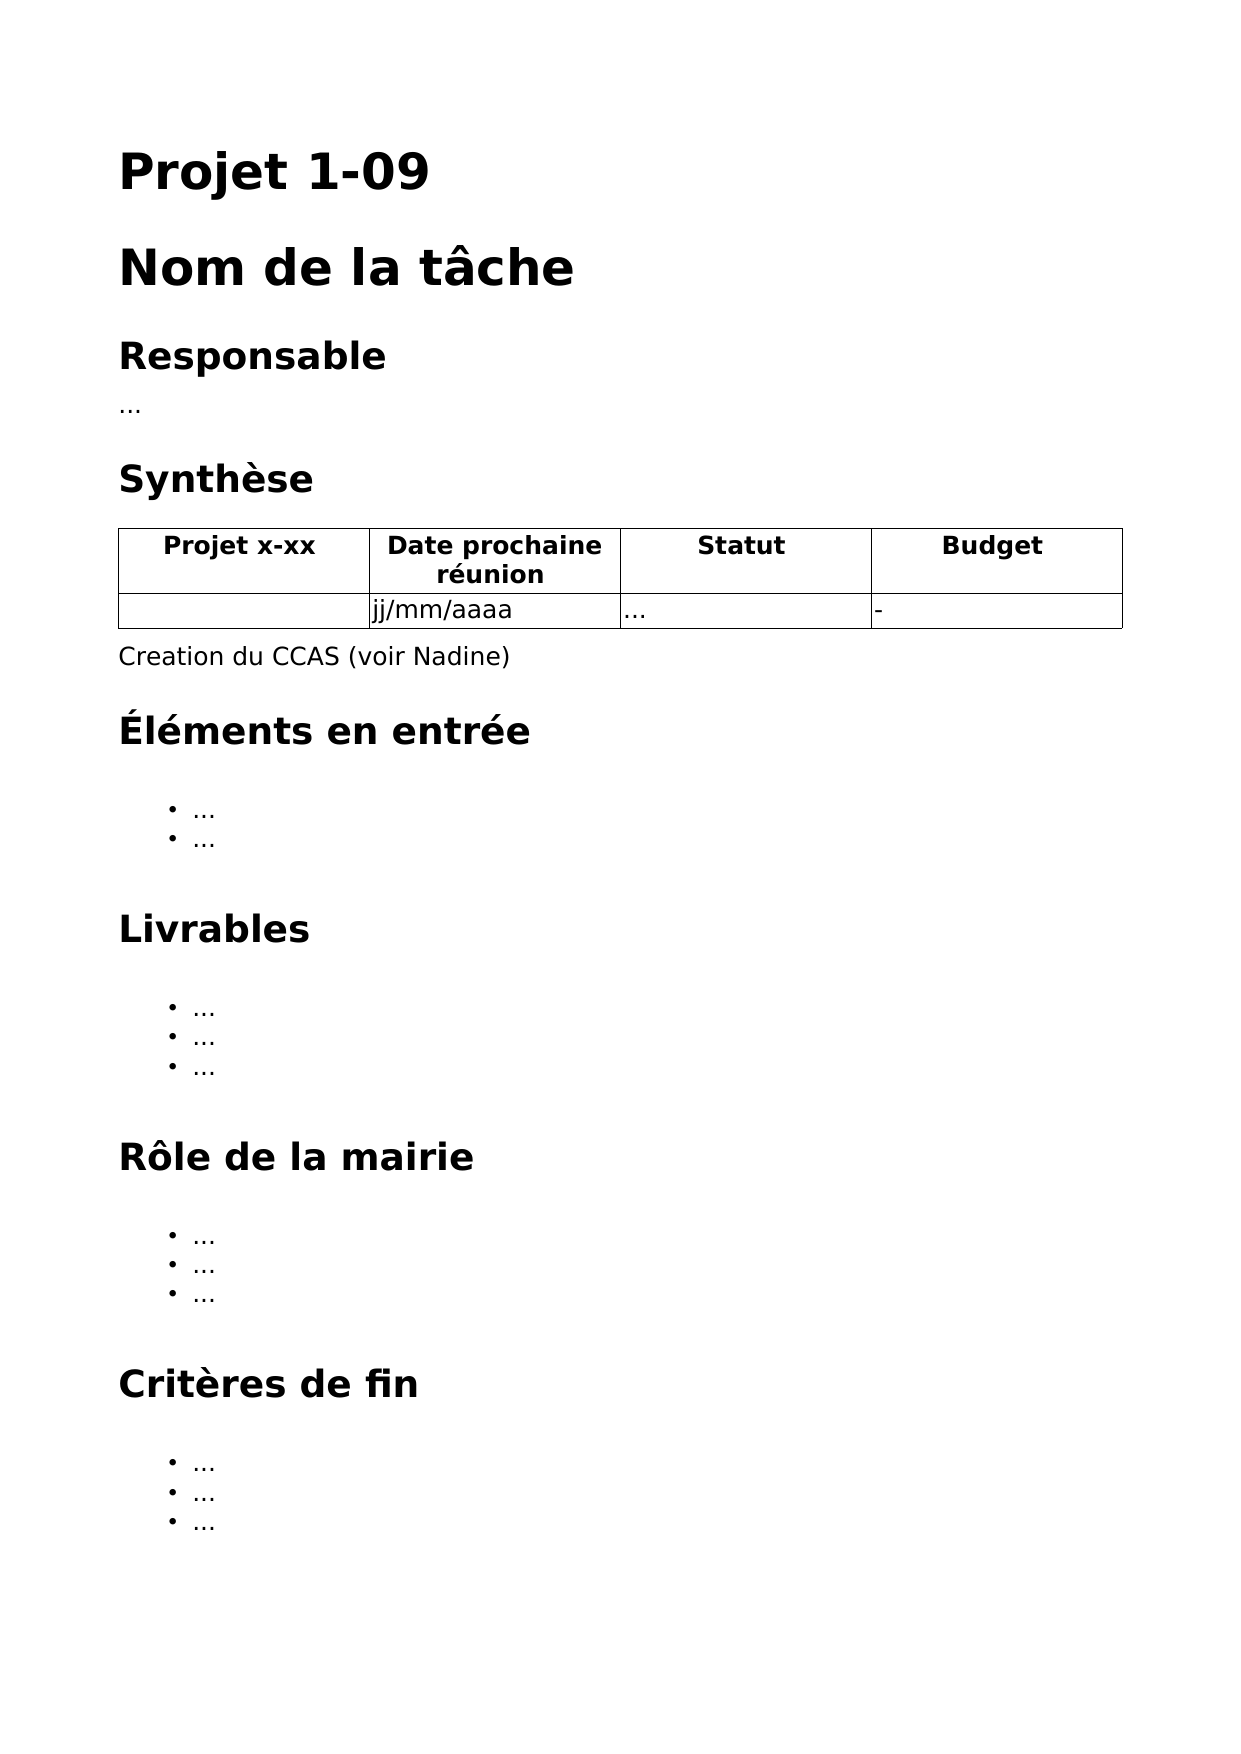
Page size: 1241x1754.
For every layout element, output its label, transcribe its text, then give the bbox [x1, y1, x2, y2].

subtitle Synthèse [118, 457, 1122, 501]
list ... [177, 795, 1122, 824]
list ... [177, 1448, 1122, 1478]
table_header Budget [872, 529, 1122, 593]
subtitle Projet 1-09 [118, 143, 1122, 201]
subtitle Nom de la tâche [118, 239, 1122, 297]
table_cell - [872, 594, 1122, 628]
list ... [177, 1250, 1122, 1279]
list ... [177, 1052, 1122, 1081]
subtitle Critères de fin [118, 1363, 1122, 1407]
subtitle Livrables [118, 908, 1122, 951]
table_header Projet x-xx [119, 529, 369, 593]
table_cell [119, 594, 369, 628]
subtitle Responsable [118, 334, 1122, 378]
list ... [177, 1221, 1122, 1250]
subtitle Éléments en entrée [118, 709, 1122, 753]
list ... [177, 1022, 1122, 1052]
subtitle Rôle de la mairie [118, 1135, 1122, 1179]
list ... [177, 993, 1122, 1022]
list ... [177, 1507, 1122, 1536]
table_cell jj/mm/aaaa [370, 594, 620, 628]
list ... [177, 1478, 1122, 1507]
text Creation du CCAS (voir Nadine) [118, 643, 1122, 672]
table_cell ... [621, 594, 871, 628]
table_header Statut [621, 529, 871, 593]
list ... [177, 824, 1122, 853]
table_header Date prochaine réunion [370, 529, 620, 593]
text ... [118, 391, 1122, 420]
list ... [177, 1279, 1122, 1308]
